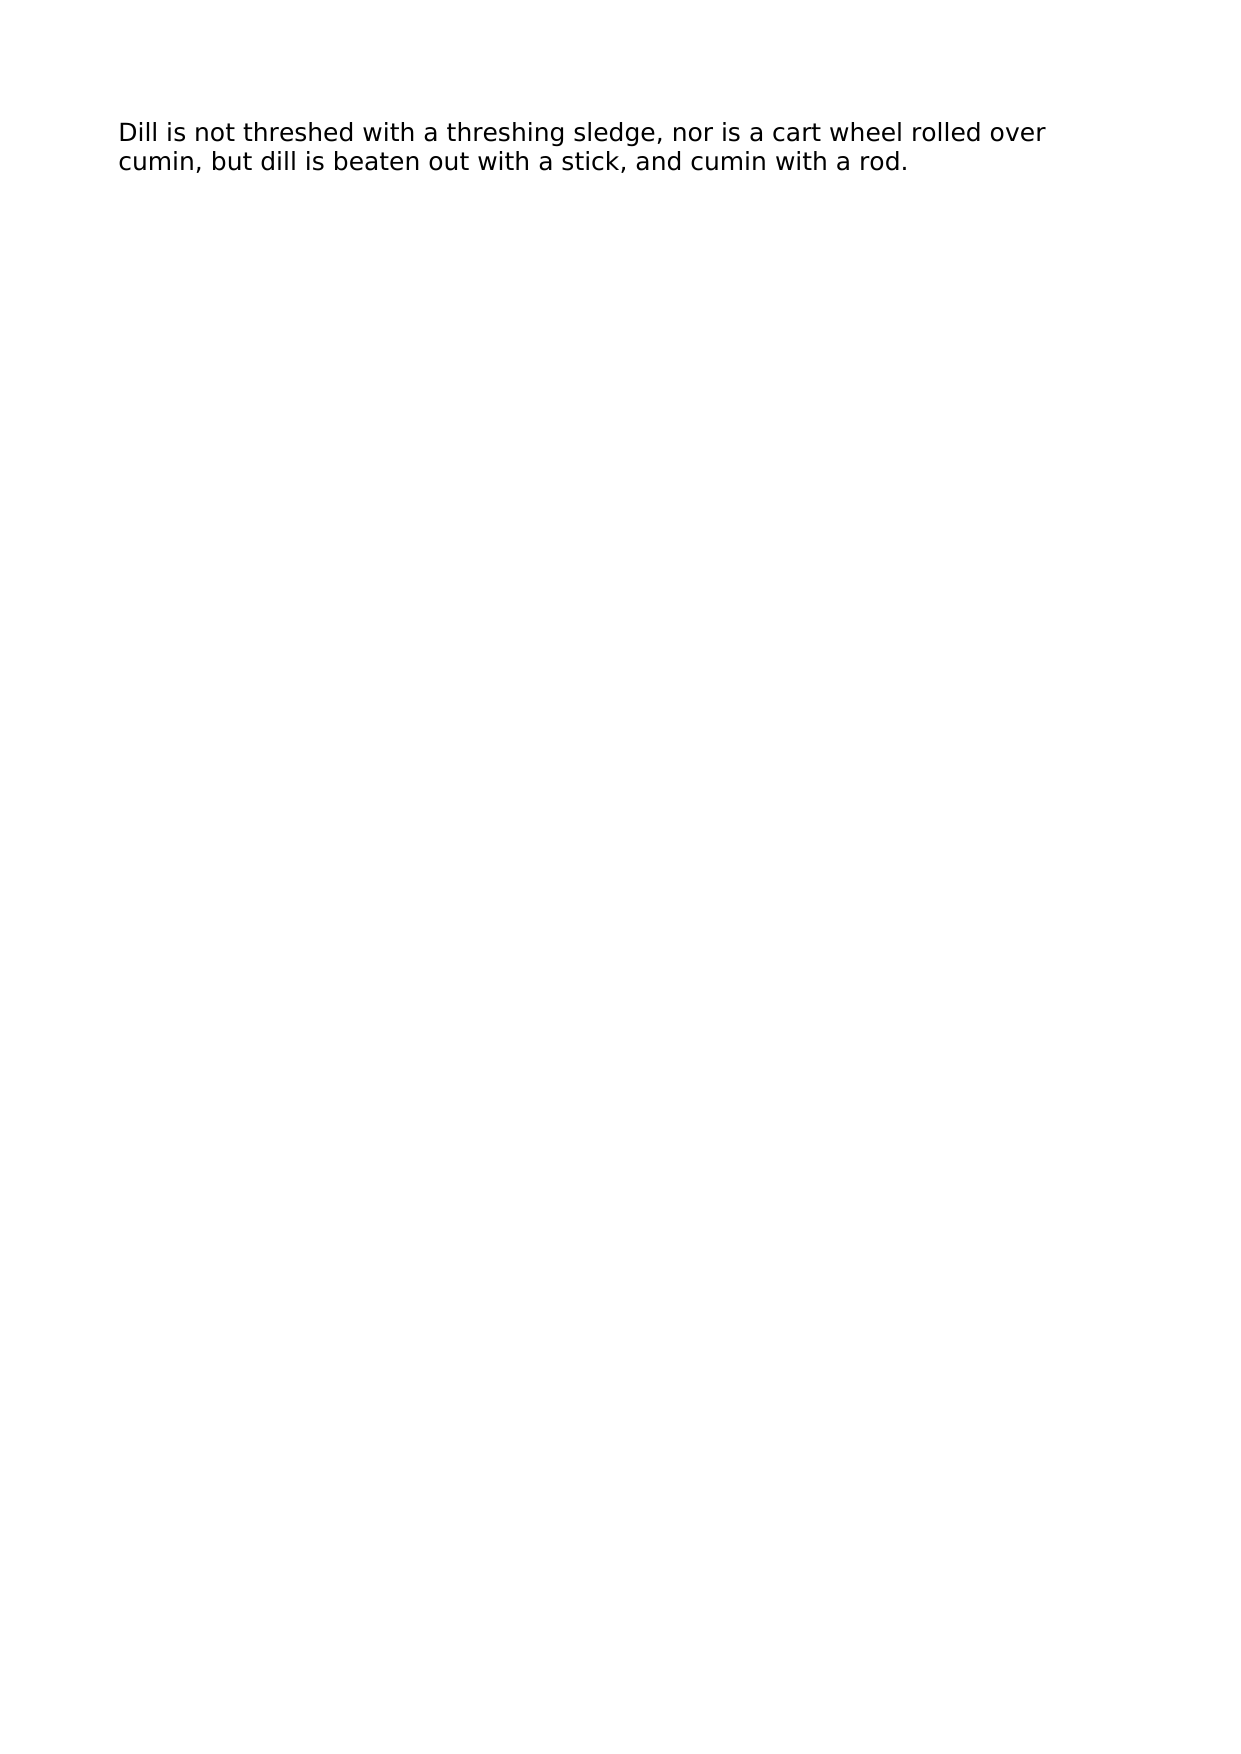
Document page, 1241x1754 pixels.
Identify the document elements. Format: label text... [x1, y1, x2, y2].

text Dill is not threshed with a threshing sledge, nor is a cart wheel rolled over cumin, but dill is beaten out with a stick, and cumin with a rod. [118, 118, 1122, 176]
